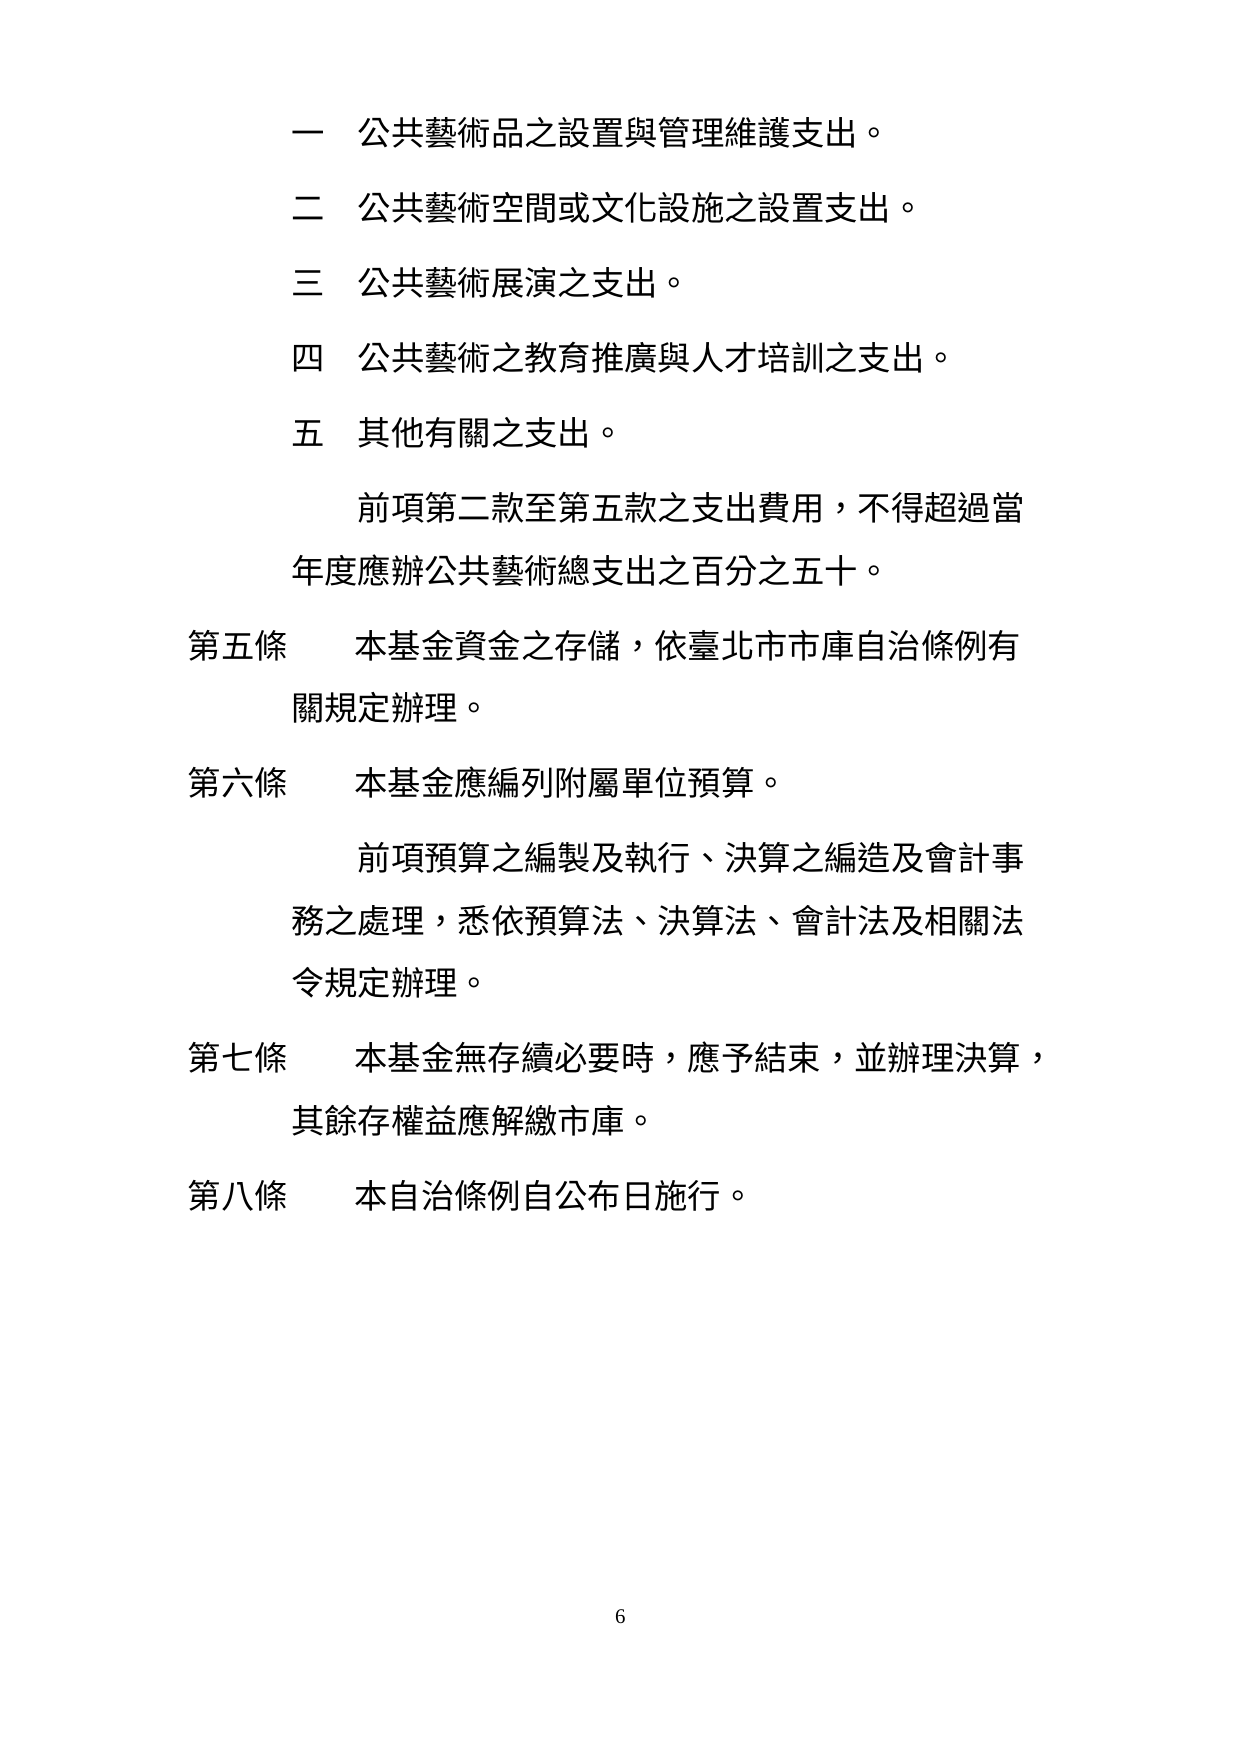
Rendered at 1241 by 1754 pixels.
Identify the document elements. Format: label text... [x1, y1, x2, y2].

text 第五條 本基金資金之存儲，依臺北市市庫自治條例有關規定辦理。 [188, 602, 1053, 727]
text 第八條 本自治條例自公布日施行。 [188, 1152, 1053, 1214]
text 一 公共藝術品之設置與管理維護支出。 [291, 89, 1053, 152]
text 二 公共藝術空間或文化設施之設置支出。 [291, 164, 1053, 227]
text 前項第二款至第五款之支出費用，不得超過當年度應辦公共藝術總支出之百分之五十。 [291, 464, 1053, 589]
text 四 公共藝術之教育推廣與人才培訓之支出。 [291, 314, 1053, 377]
text 三 公共藝術展演之支出。 [291, 239, 1053, 302]
text 五 其他有關之支出。 [291, 389, 1053, 452]
text 第七條 本基金無存續必要時，應予結束，並辦理決算，其餘存權益應解繳市庫。 [188, 1014, 1053, 1139]
text 前項預算之編製及執行、決算之編造及會計事務之處理，悉依預算法、決算法、會計法及相關法令規定辦理。 [291, 814, 1053, 1002]
text 第六條 本基金應編列附屬單位預算。 [188, 739, 1053, 802]
